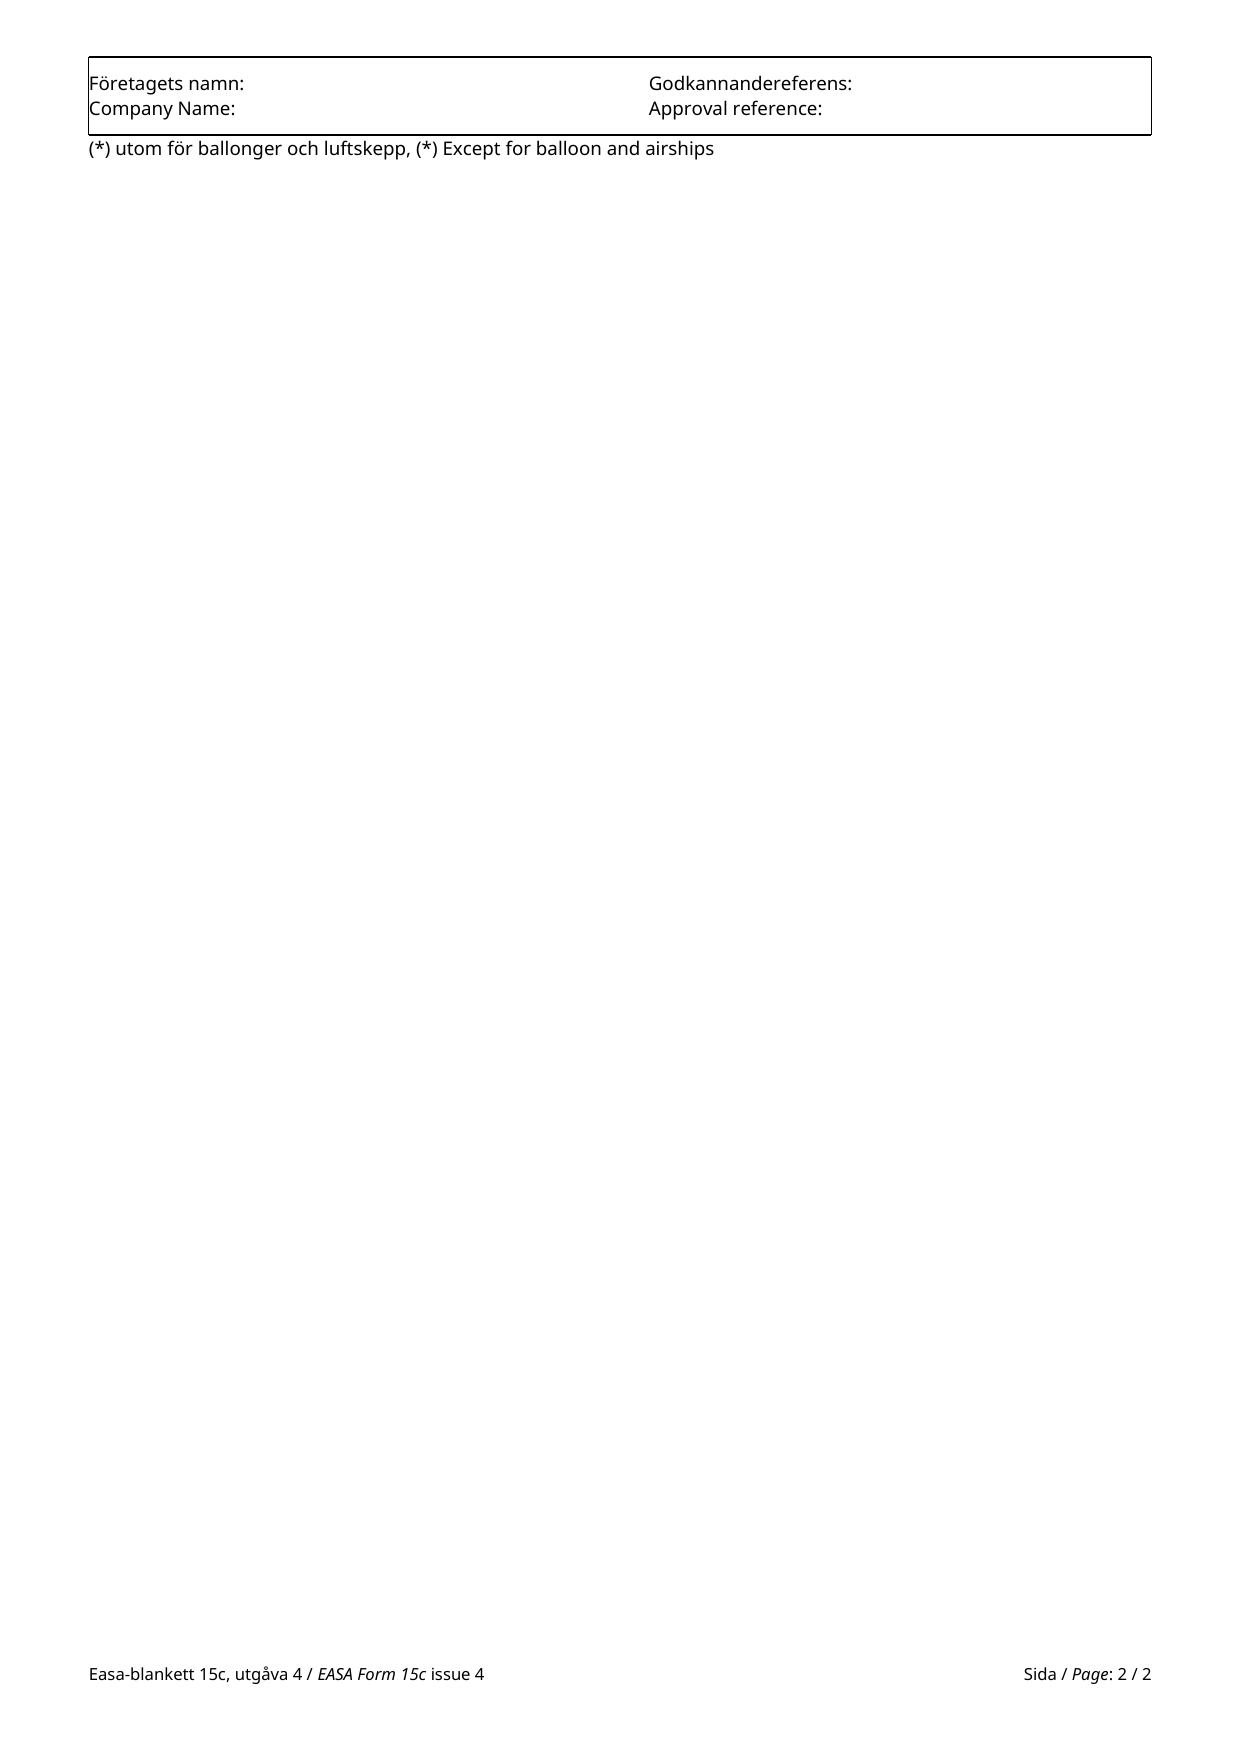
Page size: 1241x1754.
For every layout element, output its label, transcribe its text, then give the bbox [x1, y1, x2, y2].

table_cell [270, 58, 649, 133]
table_cell Godkannandereferens: Approval reference: [649, 58, 856, 133]
text (*) utom för ballonger och luftskepp, (*) Except for balloon and airships [89, 136, 1151, 161]
table_cell [856, 58, 1151, 133]
table_cell Företagets namn: Company Name: [89, 58, 270, 133]
